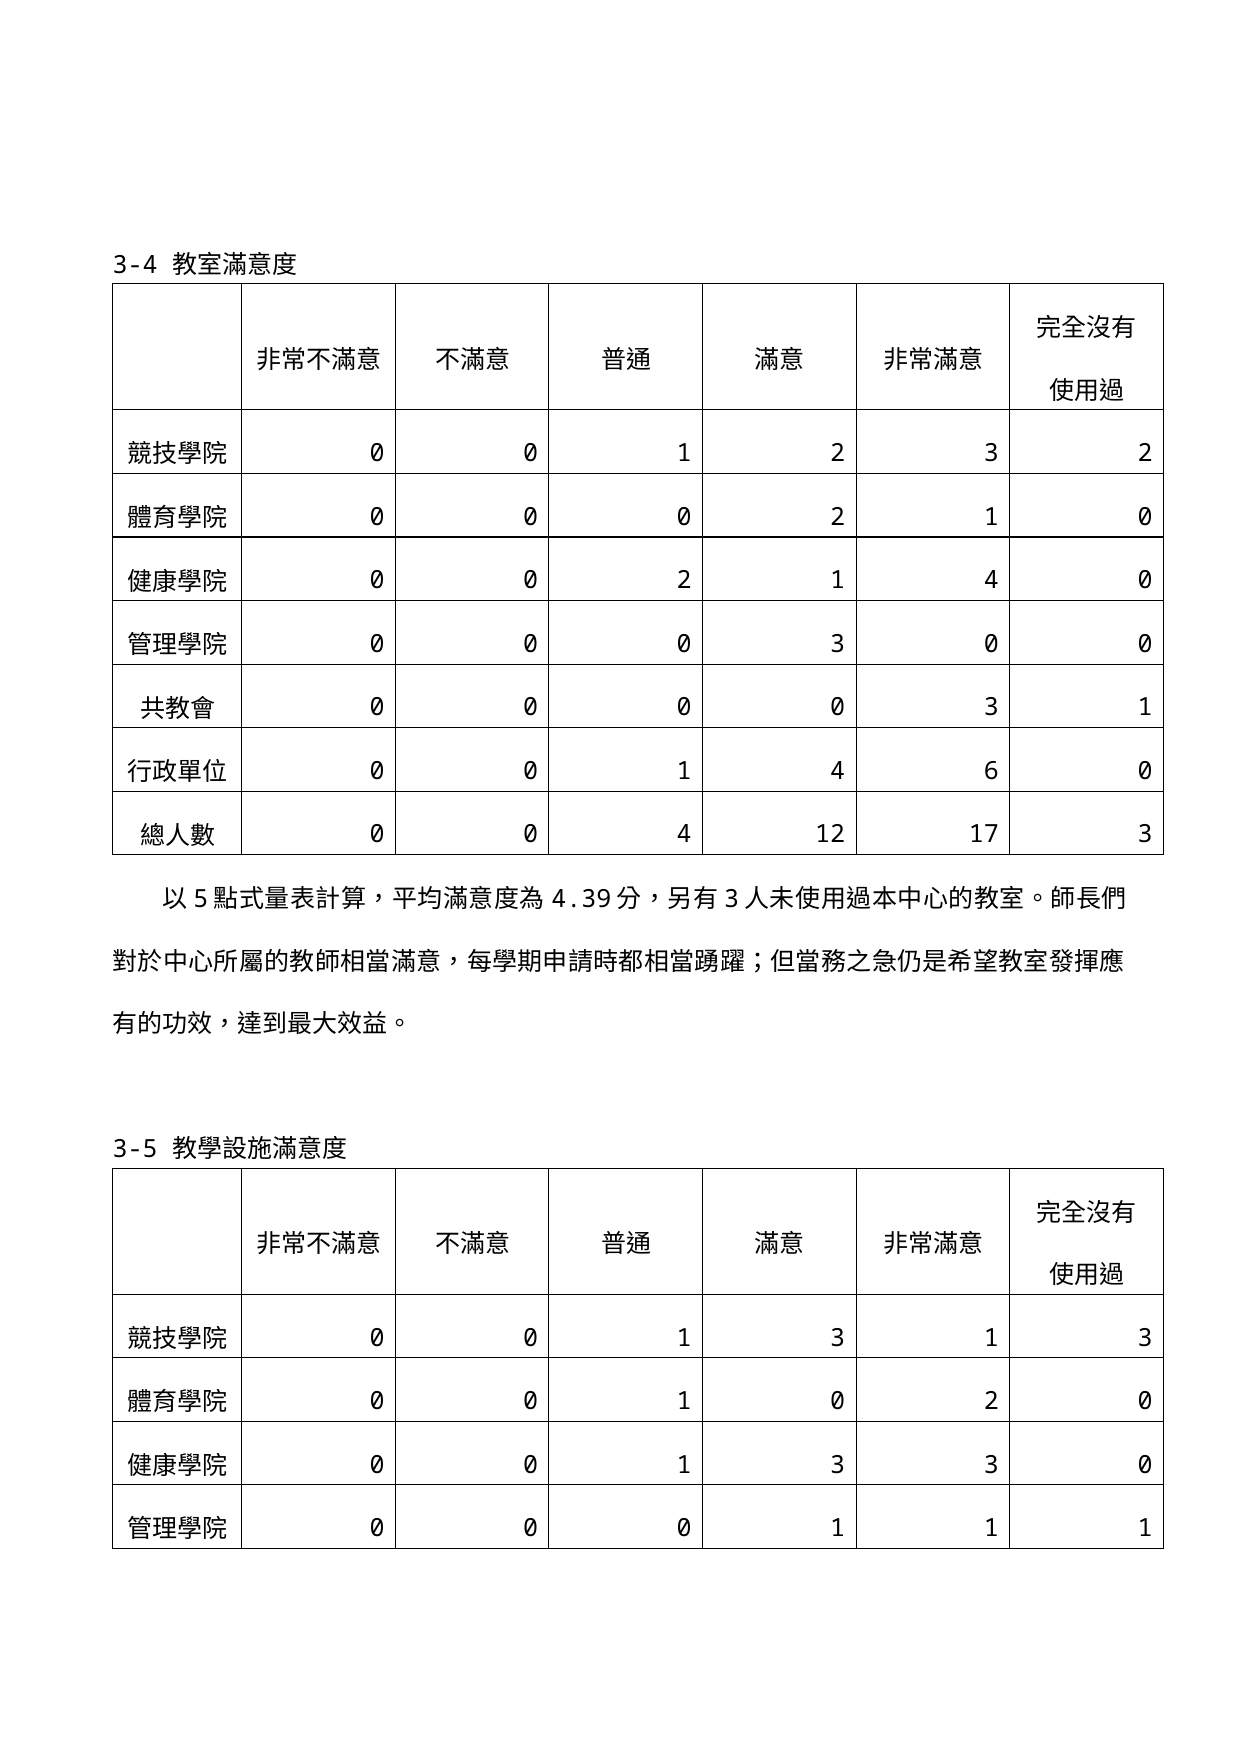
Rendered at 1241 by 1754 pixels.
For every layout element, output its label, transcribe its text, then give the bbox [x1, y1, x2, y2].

table_cell 6 [857, 728, 1009, 791]
table_header 非常滿意 [857, 284, 1009, 409]
table_header 非常不滿意 [242, 1169, 395, 1294]
table_cell 2 [1010, 410, 1163, 473]
text 以5點式量表計算，平均滿意度為4.39分，另有3人未使用過本中心的教室。師長們對於中心所屬的教師相當滿意，每學期申請時都相當踴躍；但當務之急仍是希望教室發揮應有的功效，達到最大效益。 [112, 855, 1128, 1043]
table_cell 0 [396, 665, 548, 727]
table_header 不滿意 [396, 1169, 548, 1294]
table_cell 3 [857, 665, 1009, 727]
table_cell 0 [242, 665, 395, 727]
table_cell 1 [549, 728, 702, 791]
table_cell 0 [396, 1295, 548, 1357]
table_cell 共教會 [113, 665, 241, 727]
table_cell 0 [242, 1295, 395, 1357]
table_cell 競技學院 [113, 410, 241, 473]
table_header 完全沒有 使用過 [1010, 1169, 1163, 1294]
table_header 普通 [549, 284, 702, 409]
table_cell 0 [396, 474, 548, 536]
table_cell 0 [242, 1422, 395, 1484]
table_cell 0 [857, 601, 1009, 663]
table_cell 競技學院 [113, 1295, 241, 1357]
table_cell 0 [1010, 538, 1163, 600]
table_cell 0 [549, 601, 702, 663]
table_cell 1 [703, 538, 856, 600]
table_cell 0 [396, 1358, 548, 1421]
table_cell 管理學院 [113, 1485, 241, 1548]
table_cell 0 [549, 1485, 702, 1548]
table_cell 0 [1010, 601, 1163, 663]
table_cell 3 [857, 410, 1009, 473]
table_cell 總人數 [113, 792, 241, 854]
table_cell 2 [703, 410, 856, 473]
table_cell 0 [1010, 474, 1163, 536]
table_cell 0 [1010, 1358, 1163, 1421]
table_cell 0 [396, 728, 548, 791]
table_cell 1 [1010, 665, 1163, 727]
table_cell 健康學院 [113, 1422, 241, 1484]
table_cell 4 [549, 792, 702, 854]
table_cell 0 [396, 538, 548, 600]
table_cell 0 [1010, 1422, 1163, 1484]
table_cell 1 [857, 474, 1009, 536]
table_cell 0 [242, 792, 395, 854]
table_header 滿意 [703, 1169, 856, 1294]
table_cell 0 [242, 538, 395, 600]
table_cell 4 [857, 538, 1009, 600]
table_cell 0 [396, 792, 548, 854]
table_cell 1 [549, 410, 702, 473]
table_cell 1 [549, 1295, 702, 1357]
table_header 普通 [549, 1169, 702, 1294]
table_header 不滿意 [396, 284, 548, 409]
table_cell 0 [242, 410, 395, 473]
table_cell 0 [242, 728, 395, 791]
table_cell 體育學院 [113, 1358, 241, 1421]
table_cell 0 [396, 601, 548, 663]
text 3-5 教學設施滿意度 [112, 1105, 1128, 1168]
table_cell 0 [396, 1422, 548, 1484]
table_cell 1 [703, 1485, 856, 1548]
table_cell 2 [549, 538, 702, 600]
table_cell 1 [857, 1295, 1009, 1357]
table_cell 3 [703, 601, 856, 663]
table_cell 3 [703, 1295, 856, 1357]
table_cell 0 [396, 1485, 548, 1548]
table_cell 17 [857, 792, 1009, 854]
table_cell 12 [703, 792, 856, 854]
table_cell 0 [703, 1358, 856, 1421]
table_cell 0 [703, 665, 856, 727]
table_cell 1 [1010, 1485, 1163, 1548]
table_cell 管理學院 [113, 601, 241, 663]
table_cell 0 [396, 410, 548, 473]
table_cell 0 [242, 1358, 395, 1421]
table_cell 0 [549, 474, 702, 536]
table_cell 行政單位 [113, 728, 241, 791]
table_cell 3 [857, 1422, 1009, 1484]
table_cell 0 [242, 1485, 395, 1548]
table_header 非常滿意 [857, 1169, 1009, 1294]
table_cell 4 [703, 728, 856, 791]
table_cell 0 [1010, 728, 1163, 791]
table_header 非常不滿意 [242, 284, 395, 409]
table_cell 體育學院 [113, 474, 241, 536]
table_cell 0 [242, 601, 395, 663]
table_header 滿意 [703, 284, 856, 409]
table_cell 3 [1010, 792, 1163, 854]
table_cell 2 [703, 474, 856, 536]
text 3-4 教室滿意度 [112, 221, 1128, 283]
table_header 完全沒有 使用過 [1010, 284, 1163, 409]
table_cell 3 [1010, 1295, 1163, 1357]
table_cell 1 [549, 1358, 702, 1421]
table_cell 1 [857, 1485, 1009, 1548]
table_header [113, 284, 241, 409]
table_cell 健康學院 [113, 538, 241, 600]
table_cell 0 [242, 474, 395, 536]
table_cell 3 [703, 1422, 856, 1484]
table_cell 1 [549, 1422, 702, 1484]
table_cell 0 [549, 665, 702, 727]
table_header [113, 1169, 241, 1294]
table_cell 2 [857, 1358, 1009, 1421]
